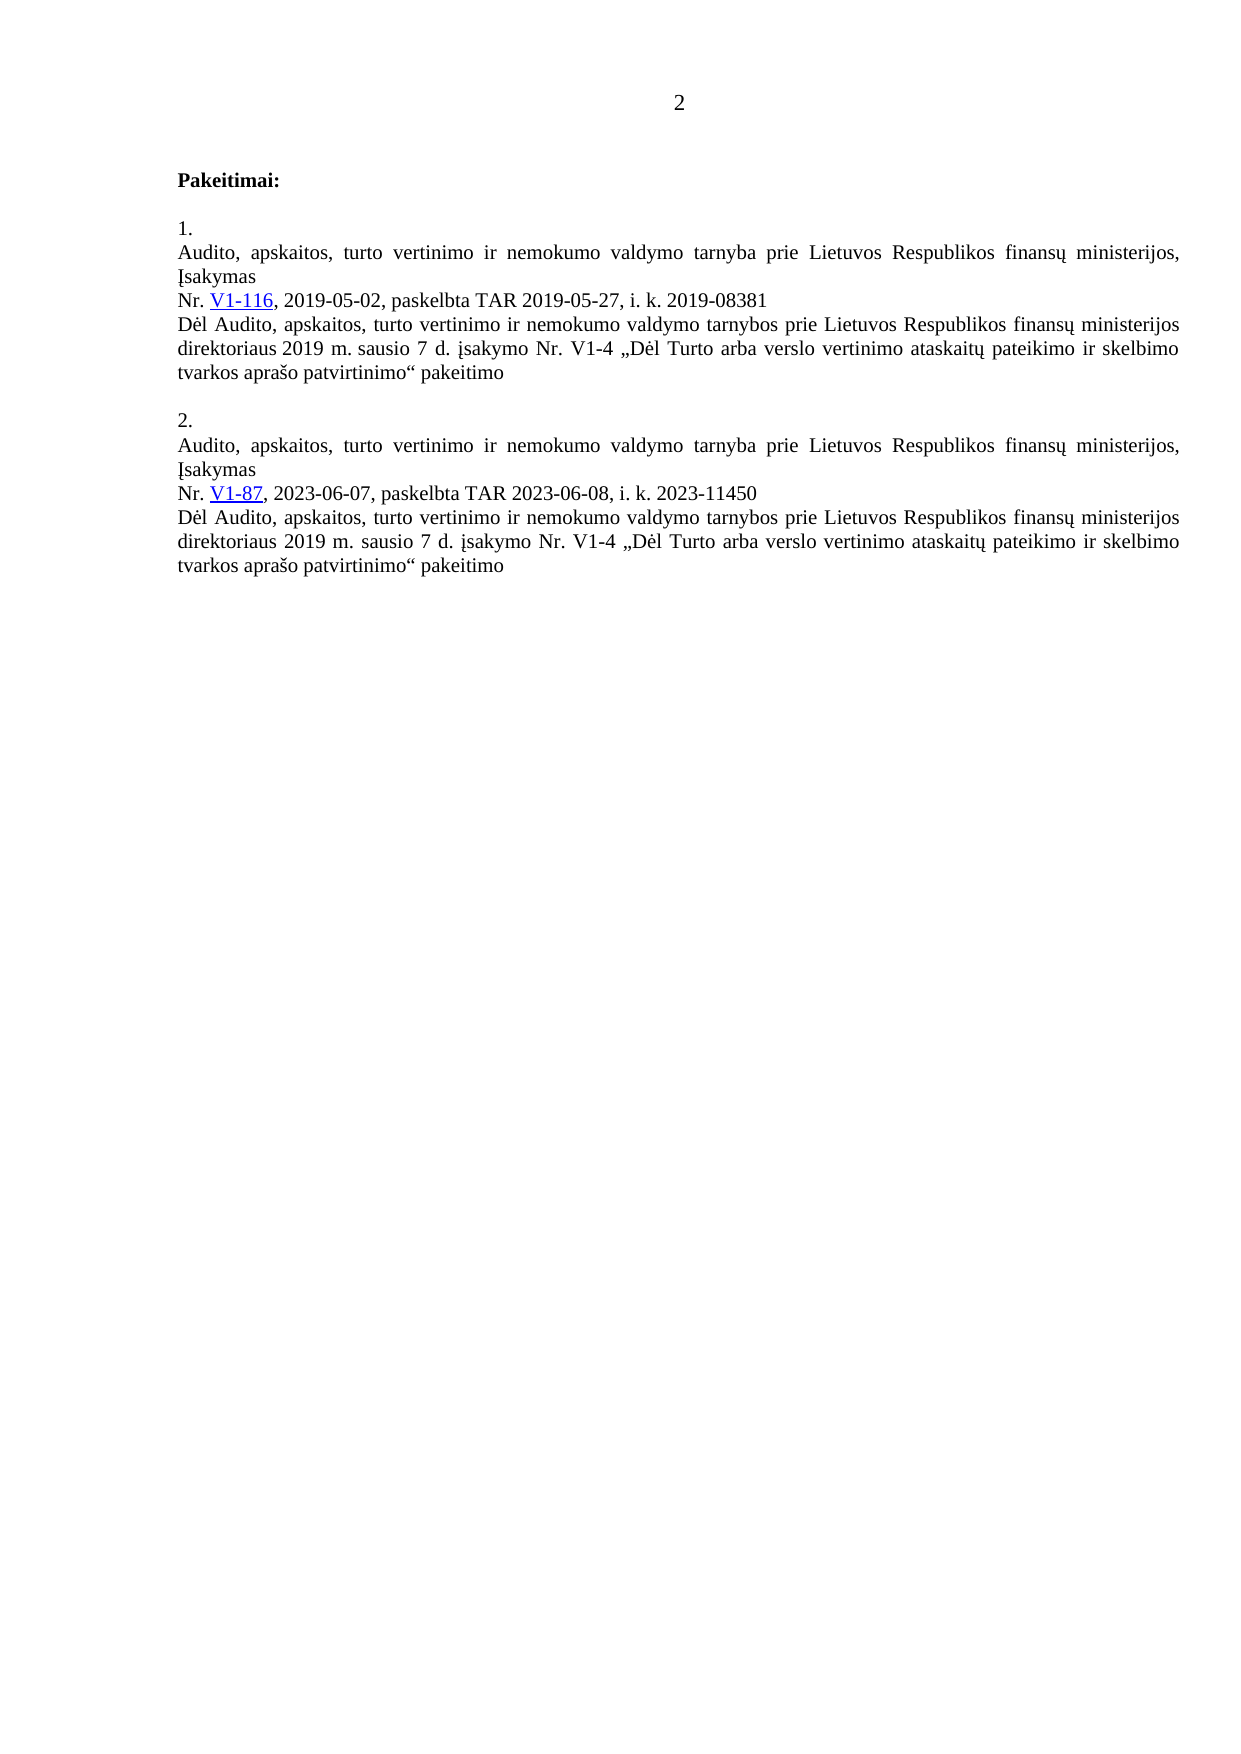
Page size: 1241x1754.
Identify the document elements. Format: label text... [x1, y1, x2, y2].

text Nr. V1-87, 2023-06-07, paskelbta TAR 2023-06-08, i. k. 2023-11450 [177, 481, 1181, 505]
text Dėl Audito, apskaitos, turto vertinimo ir nemokumo valdymo tarnybos prie Lietuvos Respublikos finansų ministerijos direktoriaus 2019 m. sausio 7 d. įsakymo Nr. V1-4 „Dėl Turto arba verslo vertinimo ataskaitų pateikimo ir skelbimo tvarkos aprašo patvirtinimo“ pakeitimo [177, 505, 1181, 577]
text Pakeitimai: [177, 168, 1181, 192]
text Dėl Audito, apskaitos, turto vertinimo ir nemokumo valdymo tarnybos prie Lietuvos Respublikos finansų ministerijos direktoriaus 2019 m. sausio 7 d. įsakymo Nr. V1-4 „Dėl Turto arba verslo vertinimo ataskaitų pateikimo ir skelbimo tvarkos aprašo patvirtinimo“ pakeitimo [177, 312, 1181, 384]
text Audito, apskaitos, turto vertinimo ir nemokumo valdymo tarnyba prie Lietuvos Respublikos finansų ministerijos, Įsakymas [177, 240, 1181, 288]
text 1. [177, 216, 1181, 240]
text Nr. V1-116, 2019-05-02, paskelbta TAR 2019-05-27, i. k. 2019-08381 [177, 288, 1181, 312]
text 2. [177, 408, 1181, 432]
text Audito, apskaitos, turto vertinimo ir nemokumo valdymo tarnyba prie Lietuvos Respublikos finansų ministerijos, Įsakymas [177, 432, 1181, 481]
